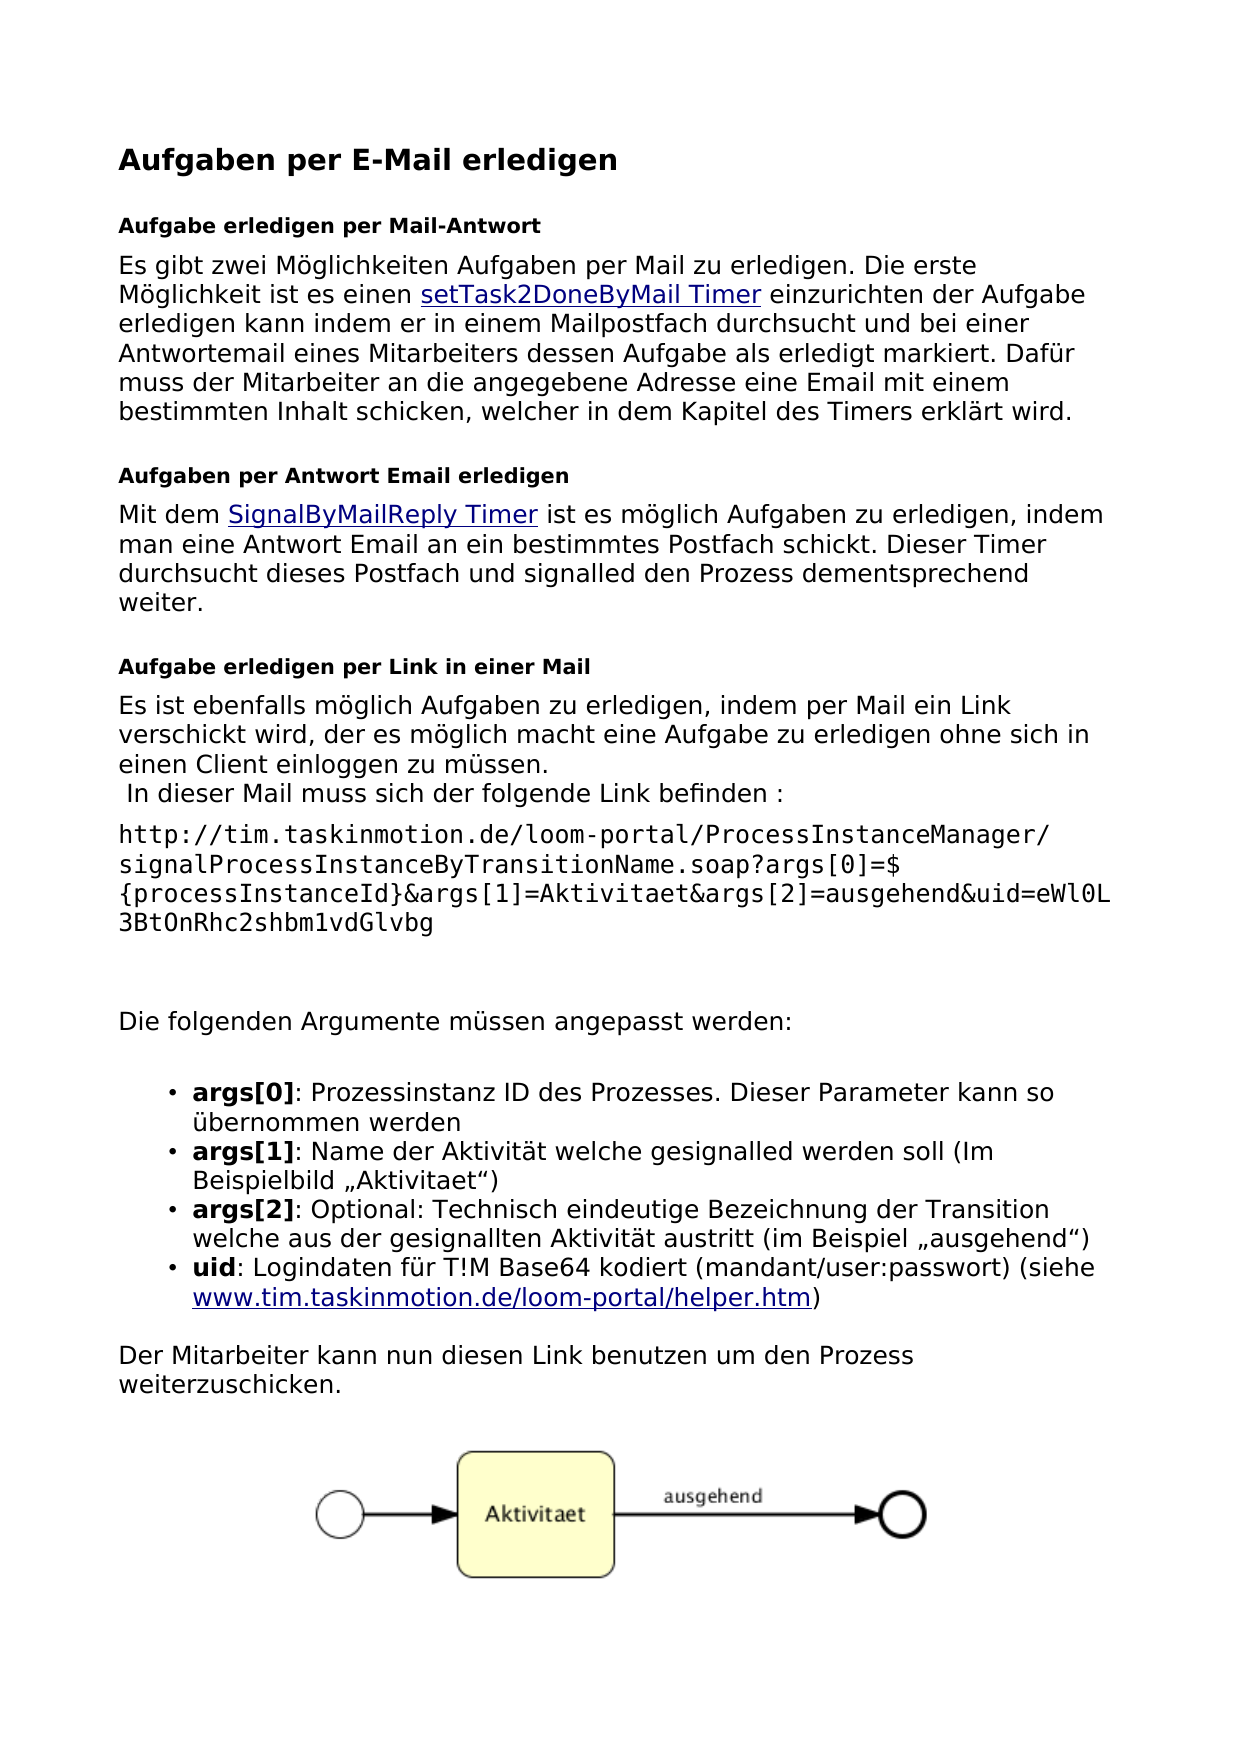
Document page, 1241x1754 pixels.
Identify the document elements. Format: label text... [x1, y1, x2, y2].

text http://tim.taskinmotion.de/loom-portal/ProcessInstanceManager/signalProcessInstanceByTransitionName.soap?args[0]=${processInstanceId}&args[1]=Aktivitaet&args[2]=ausgehend&uid=eWl0L3BtOnRhc2shbm1vdGlvbg [118, 821, 1122, 996]
list uid: Logindaten für T!M Base64 kodiert (mandant/user:passwort) (siehe www.tim.taskinmotion.de/loom-portal/helper.htm) [177, 1254, 1122, 1312]
subtitle Aufgaben per E-Mail erledigen [118, 143, 1122, 177]
subtitle Aufgabe erledigen per Link in einer Mail [118, 655, 1122, 679]
text Es ist ebenfalls möglich Aufgaben zu erledigen, indem per Mail ein Link verschickt wird, der es möglich macht eine Aufgabe zu erledigen ohne sich in einen Client einloggen zu müssen. In dieser Mail muss sich der folgende Link befinden : [118, 692, 1122, 808]
subtitle Aufgaben per Antwort Email erledigen [118, 464, 1122, 488]
text Die folgenden Argumente müssen angepasst werden: [118, 1007, 1122, 1037]
text Der Mitarbeiter kann nun diesen Link benutzen um den Prozess weiterzuschicken. [118, 1341, 1122, 1400]
text Es gibt zwei Möglichkeiten Aufgaben per Mail zu erledigen. Die erste Möglichkeit ist es einen setTask2DoneByMail Timer einzurichten der Aufgabe erledigen kann indem er in einem Mailpostfach durchsucht und bei einer Antwortemail eines Mitarbeiters dessen Aufgabe als erledigt markiert. Dafür muss der Mitarbeiter an die angegebene Adresse eine Email mit einem bestimmten Inhalt schicken, welcher in dem Kapitel des Timers erklärt wird. [118, 251, 1122, 426]
text Mit dem SignalByMailReply Timer ist es möglich Aufgaben zu erledigen, indem man eine Antwort Email an ein bestimmtes Postfach schickt. Dieser Timer durchsucht dieses Postfach und signalled den Prozess dementsprechend weiter. [118, 501, 1122, 617]
list args[1]: Name der Aktivität welche gesignalled werden soll (Im Beispielbild „Aktivitaet“) [177, 1137, 1122, 1195]
list args[0]: Prozessinstanz ID des Prozesses. Dieser Parameter kann so übernommen werden [177, 1079, 1122, 1137]
subtitle Aufgabe erledigen per Mail-Antwort [118, 214, 1122, 239]
list args[2]: Optional: Technisch eindeutige Bezeichnung der Transition welche aus der gesignallten Aktivität austritt (im Beispiel „ausgehend“) [177, 1195, 1122, 1254]
picture [277, 1412, 963, 1616]
